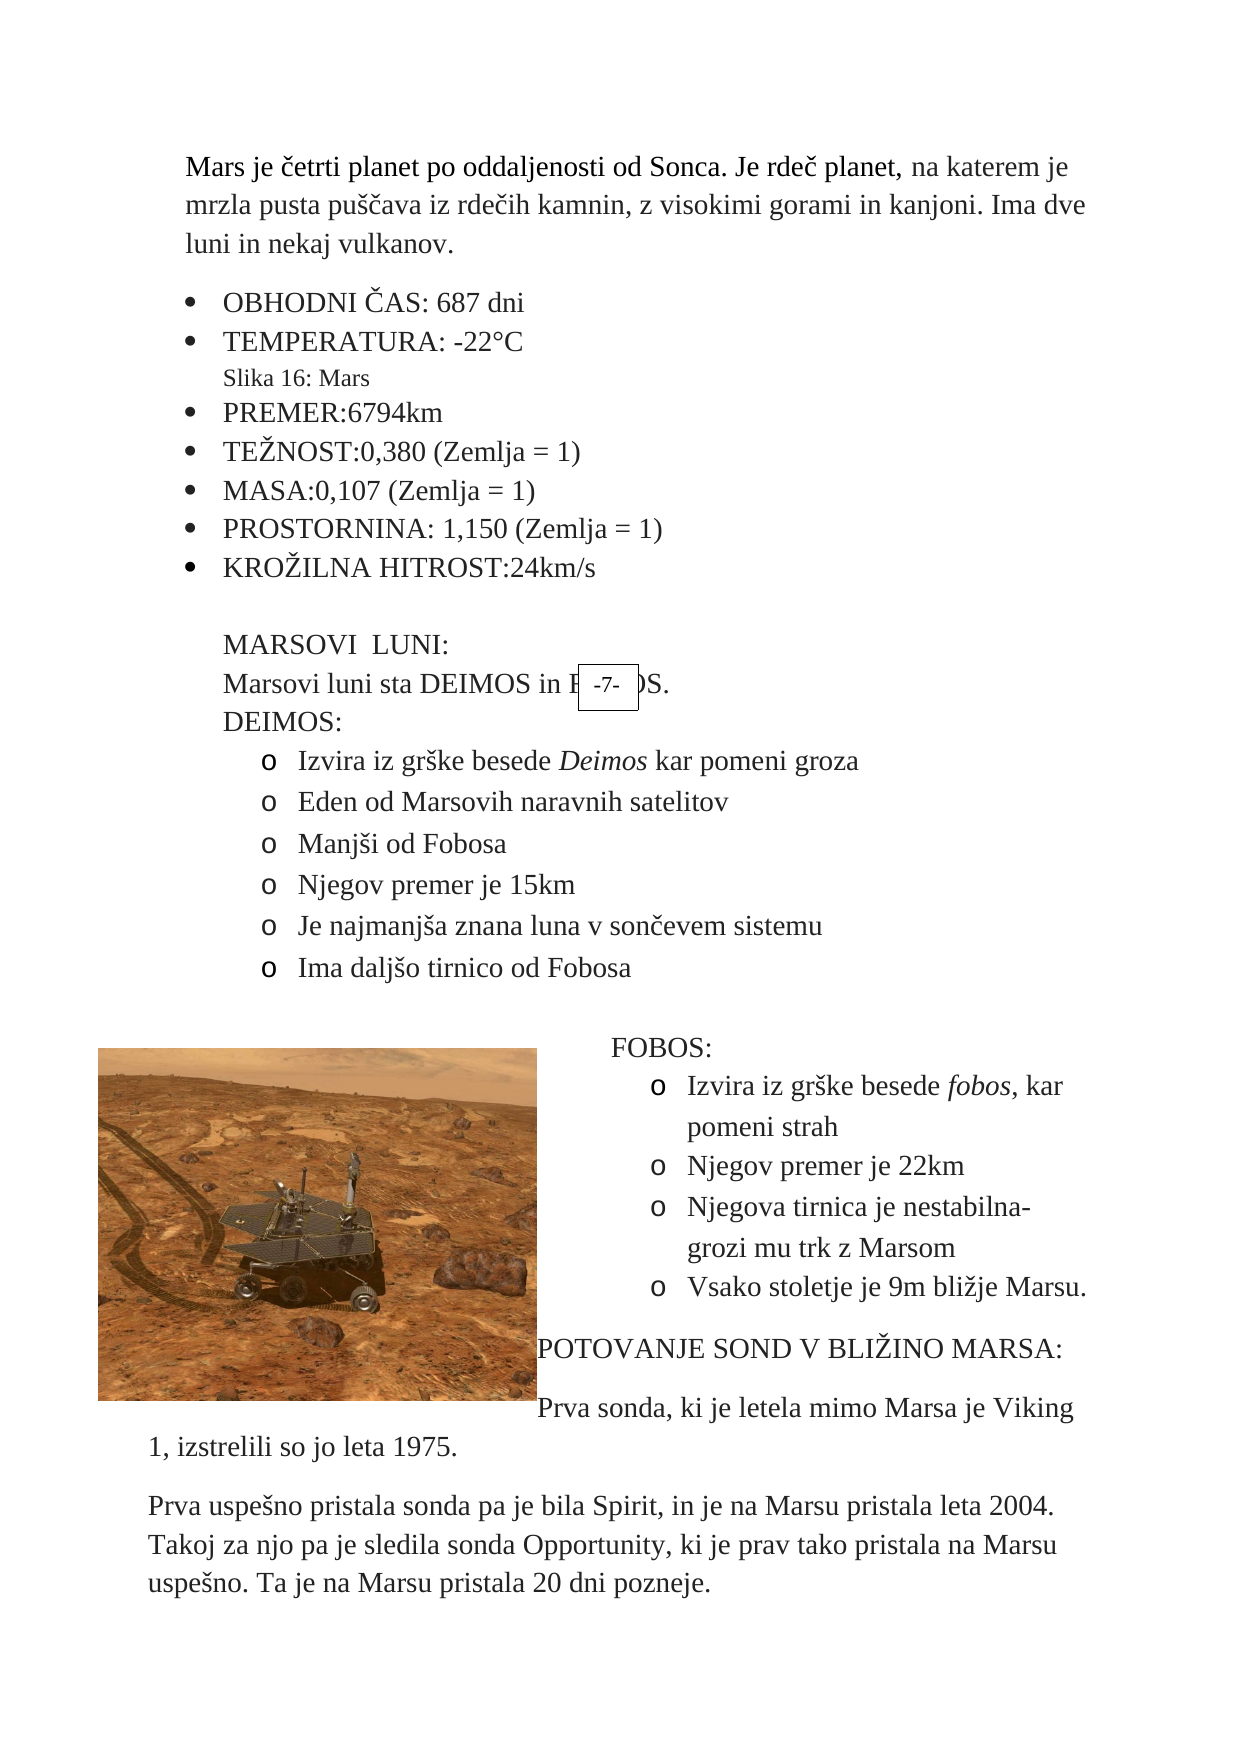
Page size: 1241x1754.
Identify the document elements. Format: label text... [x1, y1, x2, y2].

list Marsovi luni sta DEIMOS in FOBOS. [223, 666, 578, 699]
list Slika 16: Mars [223, 363, 1093, 391]
list DEIMOS: [223, 704, 1093, 738]
list MARSOVI LUNI: [223, 627, 1093, 661]
list Je najmanjša znana luna v sončevem sistemu [260, 908, 1093, 944]
text POTOVANJE SOND V BLIŽINO MARSA: [537, 1331, 1093, 1364]
list Vsako stoletje je 9m bližje Marsu. [537, 1269, 1093, 1305]
text Prva sonda, ki je letela mimo Marsa je Viking 1, izstrelili so jo leta 1975. [148, 1390, 1093, 1462]
list FOBOS: [221, 1030, 1093, 1063]
list Marsovi luni sta DEIMOS in FOBOS. [639, 666, 1093, 699]
list -7- [593, 671, 623, 697]
list Njegov premer je 15km [260, 867, 1093, 903]
picture [98, 1048, 537, 1401]
list Ima daljšo tirnico od Fobosa [260, 950, 1093, 986]
list Izvira iz grške besede Deimos kar pomeni groza [260, 743, 1093, 779]
list PROSTORNINA: 1,150 (Zemlja = 1) [185, 512, 1093, 545]
list KROŽILNA HITROST:24km/s [185, 550, 1093, 584]
list OBHODNI ČAS: 687 dni [185, 285, 1093, 319]
list Izvira iz grške besede fobos, kar pomeni strah [537, 1068, 1093, 1143]
list Manjši od Fobosa [260, 826, 1093, 862]
list MASA:0,107 (Zemlja = 1) [185, 473, 1093, 507]
text Mars je četrti planet po oddaljenosti od Sonca. Je rdeč planet, na katerem je mrzla pusta puščava iz rdečih kamnin, z visokimi gorami in kanjoni. Ima dve luni in nekaj vulkanov. [185, 148, 1093, 259]
text Prva uspešno pristala sonda pa je bila Spirit, in je na Marsu pristala leta 2004. Takoj za njo pa je sledila sonda Opportunity, ki je prav tako pristala na Marsu uspešno. Ta je na Marsu pristala 20 dni pozneje. [148, 1488, 1093, 1599]
list Njegov premer je 22km [537, 1148, 1093, 1184]
list Eden od Marsovih naravnih satelitov [260, 784, 1093, 820]
list TEMPERATURA: -22°C [185, 324, 1093, 358]
list PREMER:6794km [185, 396, 1093, 429]
list Njegova tirnica je nestabilna- grozi mu trk z Marsom [537, 1189, 1093, 1264]
list TEŽNOST:0,380 (Zemlja = 1) [185, 434, 1093, 468]
